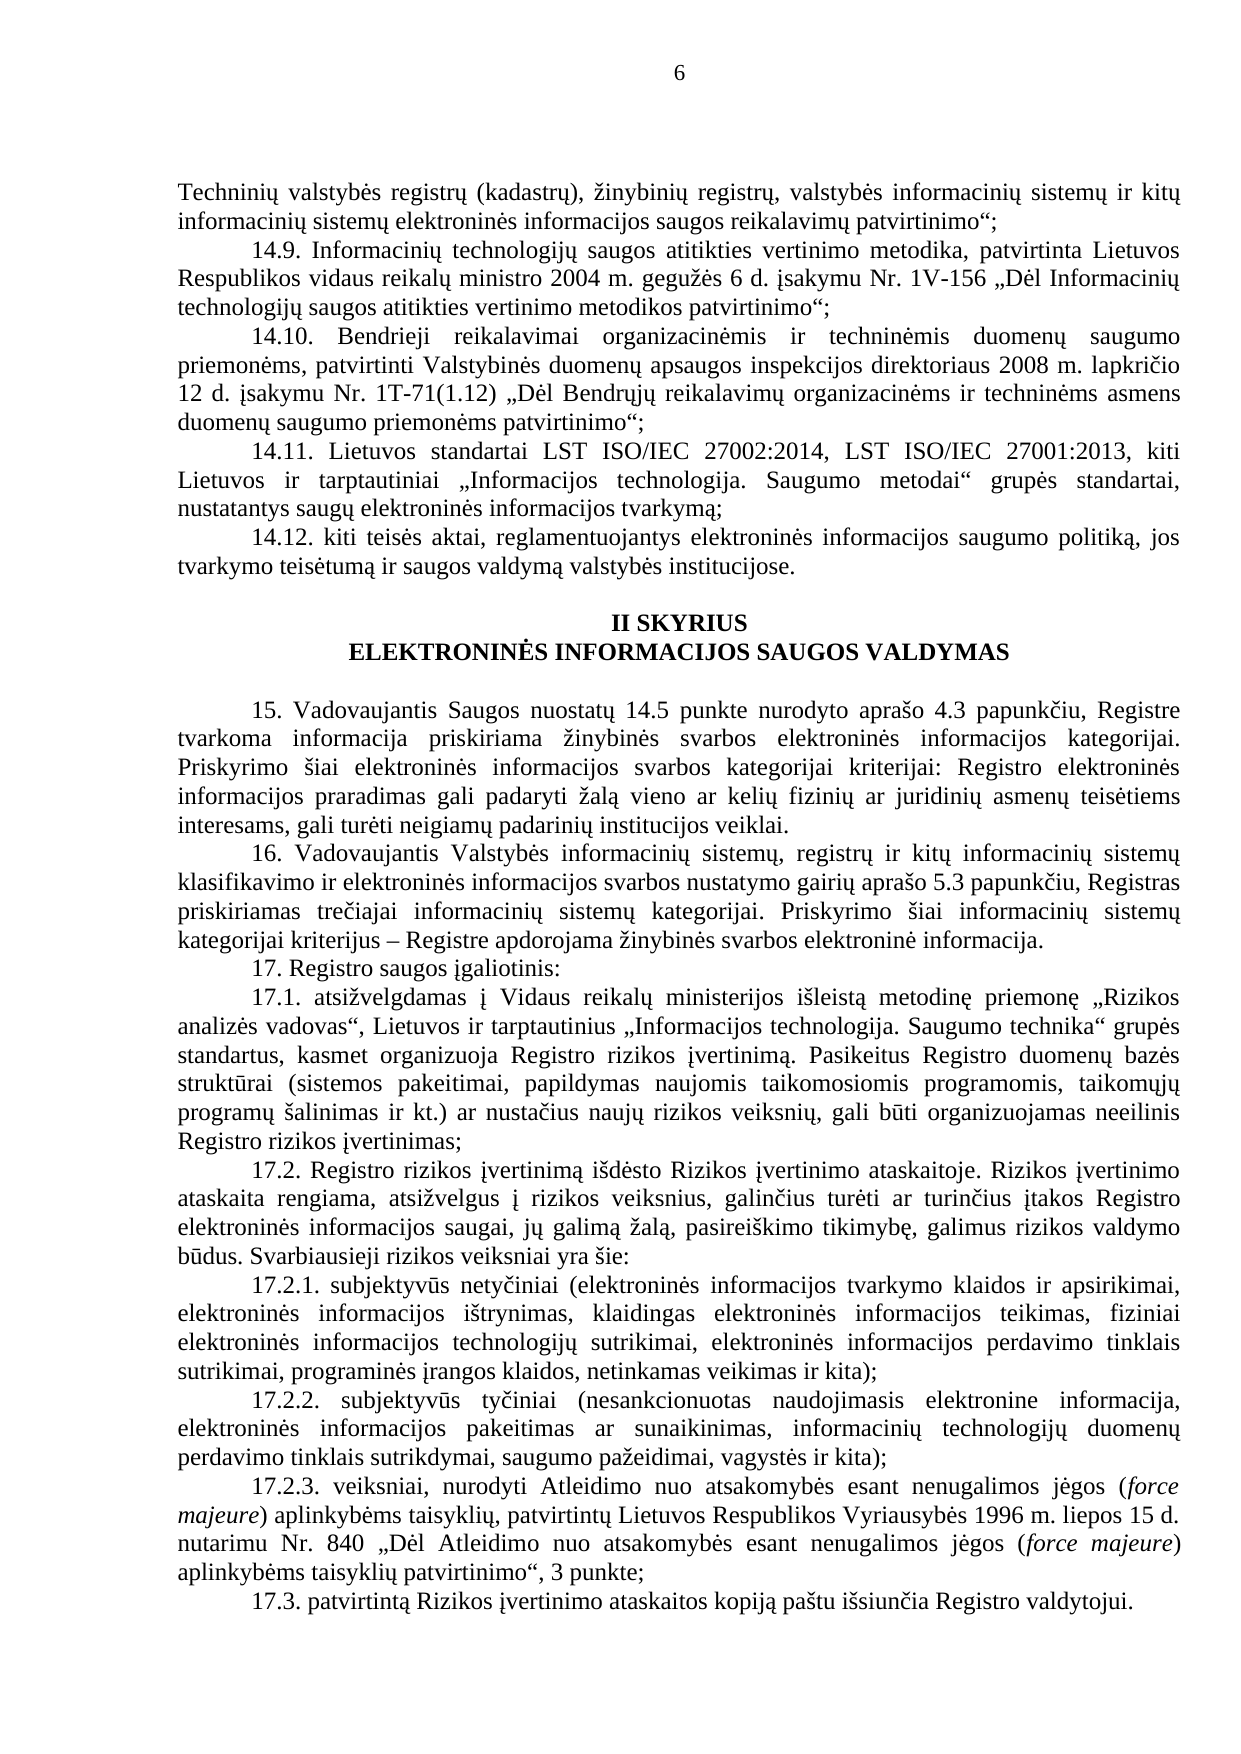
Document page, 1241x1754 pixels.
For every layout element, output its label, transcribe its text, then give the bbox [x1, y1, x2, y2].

text 17. Registro saugos įgaliotinis: [177, 953, 1181, 982]
text 17.2.3. veiksniai, nurodyti Atleidimo nuo atsakomybės esant nenugalimos jėgos (force majeure) aplinkybėms taisyklių, patvirtintų Lietuvos Respublikos Vyriausybės 1996 m. liepos 15 d. nutarimu Nr. 840 „Dėl Atleidimo nuo atsakomybės esant nenugalimos jėgos (force majeure) aplinkybėms taisyklių patvirtinimo“, 3 punkte; [177, 1471, 1181, 1586]
text 17.3. patvirtintą Rizikos įvertinimo ataskaitos kopiją paštu išsiunčia Registro valdytojui. [177, 1586, 1181, 1615]
text 14.9. Informacinių technologijų saugos atitikties vertinimo metodika, patvirtinta Lietuvos Respublikos vidaus reikalų ministro 2004 m. gegužės 6 d. įsakymu Nr. 1V-156 „Dėl Informacinių technologijų saugos atitikties vertinimo metodikos patvirtinimo“; [177, 235, 1181, 321]
text 14.11. Lietuvos standartai LST ISO/IEC 27002:2014, LST ISO/IEC 27001:2013, kiti Lietuvos ir tarptautiniai „Informacijos technologija. Saugumo metodai“ grupės standartai, nustatantys saugų elektroninės informacijos tvarkymą; [177, 436, 1181, 522]
text 17.2.1. subjektyvūs netyčiniai (elektroninės informacijos tvarkymo klaidos ir apsirikimai, elektroninės informacijos ištrynimas, klaidingas elektroninės informacijos teikimas, fiziniai elektroninės informacijos technologijų sutrikimai, elektroninės informacijos perdavimo tinklais sutrikimai, programinės įrangos klaidos, netinkamas veikimas ir kita); [177, 1270, 1181, 1385]
text 14.10. Bendrieji reikalavimai organizacinėmis ir techninėmis duomenų saugumo priemonėms, patvirtinti Valstybinės duomenų apsaugos inspekcijos direktoriaus 2008 m. lapkričio 12 d. įsakymu Nr. 1T-71(1.12) „Dėl Bendrųjų reikalavimų organizacinėms ir techninėms asmens duomenų saugumo priemonėms patvirtinimo“; [177, 321, 1181, 436]
text 14.12. kiti teisės aktai, reglamentuojantys elektroninės informacijos saugumo politiką, jos tvarkymo teisėtumą ir saugos valdymą valstybės institucijose. [177, 522, 1181, 580]
text II SKYRIUS [177, 608, 1181, 637]
text 17.2.2. subjektyvūs tyčiniai (nesankcionuotas naudojimasis elektronine informacija, elektroninės informacijos pakeitimas ar sunaikinimas, informacinių technologijų duomenų perdavimo tinklais sutrikdymai, saugumo pažeidimai, vagystės ir kita); [177, 1385, 1181, 1471]
text 17.1. atsižvelgdamas į Vidaus reikalų ministerijos išleistą metodinę priemonę „Rizikos analizės vadovas“, Lietuvos ir tarptautinius „Informacijos technologija. Saugumo technika“ grupės standartus, kasmet organizuoja Registro rizikos įvertinimą. Pasikeitus Registro duomenų bazės struktūrai (sistemos pakeitimai, papildymas naujomis taikomosiomis programomis, taikomųjų programų šalinimas ir kt.) ar nustačius naujų rizikos veiksnių, gali būti organizuojamas neeilinis Registro rizikos įvertinimas; [177, 982, 1181, 1155]
text Techninių valstybės registrų (kadastrų), žinybinių registrų, valstybės informacinių sistemų ir kitų informacinių sistemų elektroninės informacijos saugos reikalavimų patvirtinimo“; [177, 177, 1181, 235]
text ELEKTRONINĖS INFORMACIJOS SAUGOS VALDYMAS [177, 637, 1181, 666]
text 16. Vadovaujantis Valstybės informacinių sistemų, registrų ir kitų informacinių sistemų klasifikavimo ir elektroninės informacijos svarbos nustatymo gairių aprašo 5.3 papunkčiu, Registras priskiriamas trečiajai informacinių sistemų kategorijai. Priskyrimo šiai informacinių sistemų kategorijai kriterijus – Registre apdorojama žinybinės svarbos elektroninė informacija. [177, 838, 1181, 953]
text 17.2. Registro rizikos įvertinimą išdėsto Rizikos įvertinimo ataskaitoje. Rizikos įvertinimo ataskaita rengiama, atsižvelgus į rizikos veiksnius, galinčius turėti ar turinčius įtakos Registro elektroninės informacijos saugai, jų galimą žalą, pasireiškimo tikimybę, galimus rizikos valdymo būdus. Svarbiausieji rizikos veiksniai yra šie: [177, 1155, 1181, 1270]
text 15. Vadovaujantis Saugos nuostatų 14.5 punkte nurodyto aprašo 4.3 papunkčiu, Registre tvarkoma informacija priskiriama žinybinės svarbos elektroninės informacijos kategorijai. Priskyrimo šiai elektroninės informacijos svarbos kategorijai kriterijai: Registro elektroninės informacijos praradimas gali padaryti žalą vieno ar kelių fizinių ar juridinių asmenų teisėtiems interesams, gali turėti neigiamų padarinių institucijos veiklai. [177, 695, 1181, 838]
